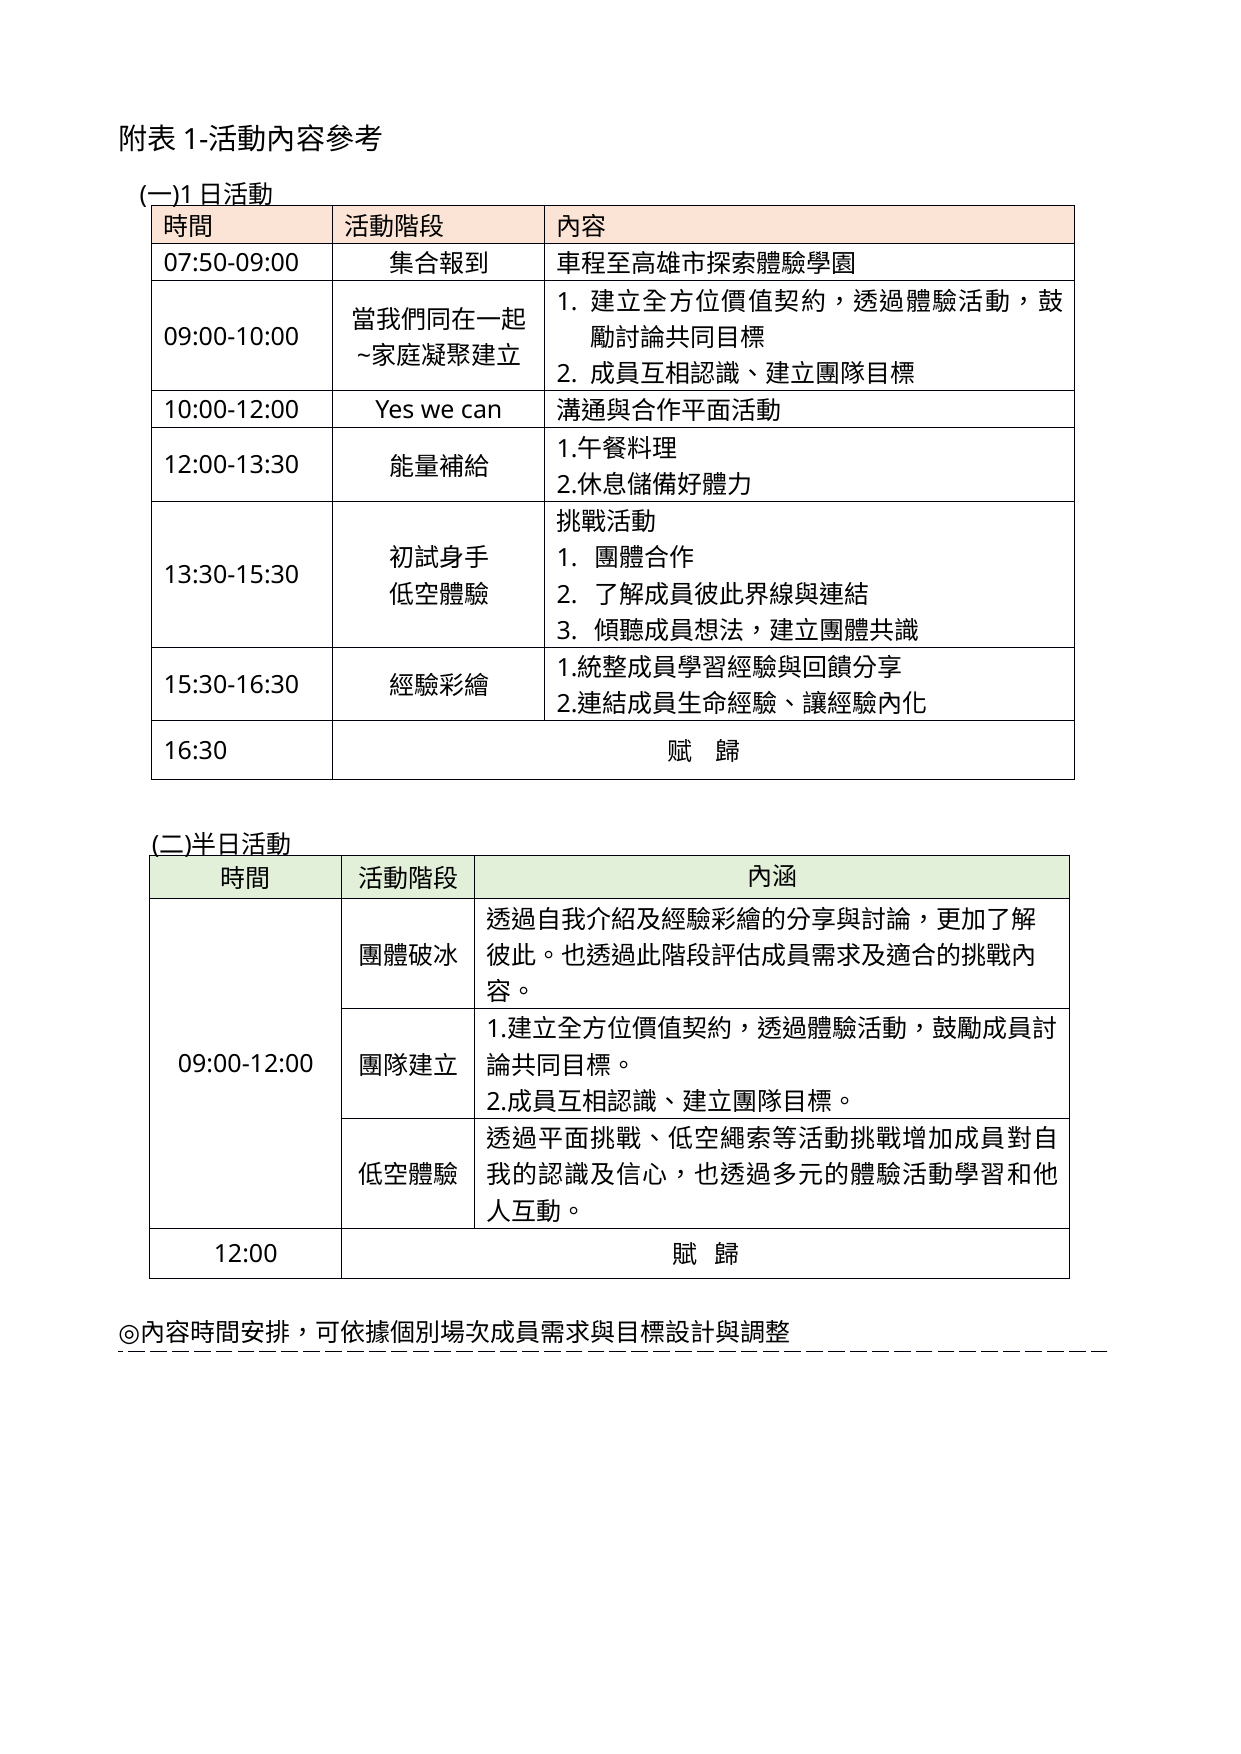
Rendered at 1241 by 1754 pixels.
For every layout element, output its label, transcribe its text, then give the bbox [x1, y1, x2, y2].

table_cell 10:00-12:00 [152, 391, 332, 427]
table_header 活動階段 [333, 206, 544, 243]
table_cell 溝通與合作平面活動 [545, 391, 1074, 427]
table_cell 經驗彩繪 [333, 648, 544, 720]
table_cell 1.午餐料理 2.休息儲備好體力 [545, 428, 1074, 501]
table_cell 初試身手 低空體驗 [333, 502, 544, 647]
table_header 內容 [545, 206, 1074, 243]
table_cell 透過自我介紹及經驗彩繪的分享與討論，更加了解彼此。也透過此階段評估成員需求及適合的挑戰內容。 [475, 899, 1069, 1008]
text 附表1-活動內容參考 [118, 93, 1107, 168]
table_header 時間 [152, 206, 332, 243]
table_cell 能量補給 [333, 428, 544, 501]
table_header 內涵 [475, 856, 1069, 898]
table_cell 集合報到 [333, 244, 544, 280]
table_cell Yes we can [333, 391, 544, 427]
table_cell 13:30-15:30 [152, 502, 332, 647]
table_cell 12:00-13:30 [152, 428, 332, 501]
table_cell 挑戰活動 團體合作 了解成員彼此界線與連結 傾聽成員想法，建立團體共識 [545, 502, 1074, 647]
text ◎內容時間安排，可依據個別場次成員需求與目標設計與調整 [118, 1312, 1107, 1352]
table_cell 賦 歸 [342, 1229, 1069, 1277]
table_cell 16:30 [152, 721, 332, 779]
table_cell 車程至高雄市探索體驗學園 [545, 244, 1074, 280]
text (一)1日活動 [139, 168, 1107, 205]
table_cell 09:00-12:00 [150, 899, 341, 1227]
table_header 時間 [150, 856, 341, 898]
table_cell 團隊建立 [342, 1009, 474, 1118]
table_cell 透過平面挑戰、低空繩索等活動挑戰增加成員對自我的認識及信心，也透過多元的體驗活動學習和他人互動。 [475, 1119, 1069, 1227]
table_cell 赋 歸 [333, 721, 1074, 779]
table_cell 當我們同在一起~家庭凝聚建立 [333, 281, 544, 390]
table_cell 15:30-16:30 [152, 648, 332, 720]
table_cell 低空體驗 [342, 1119, 474, 1227]
table_cell 建立全方位價值契約，透過體驗活動，鼓勵討論共同目標 成員互相認識、建立團隊目標 [545, 281, 1074, 390]
table_cell 09:00-10:00 [152, 281, 332, 390]
table_cell 12:00 [150, 1229, 341, 1277]
table_cell 1.統整成員學習經驗與回饋分享 2.連結成員生命經驗、讓經驗內化 [545, 648, 1074, 720]
table_header 活動階段 [342, 856, 474, 898]
text (二)半日活動 [118, 817, 1107, 855]
table_cell 1.建立全方位價值契約，透過體驗活動，鼓勵成員討論共同目標。 2.成員互相認識、建立團隊目標。 [475, 1009, 1069, 1118]
table_cell 07:50-09:00 [152, 244, 332, 280]
table_cell 團體破冰 [342, 899, 474, 1008]
